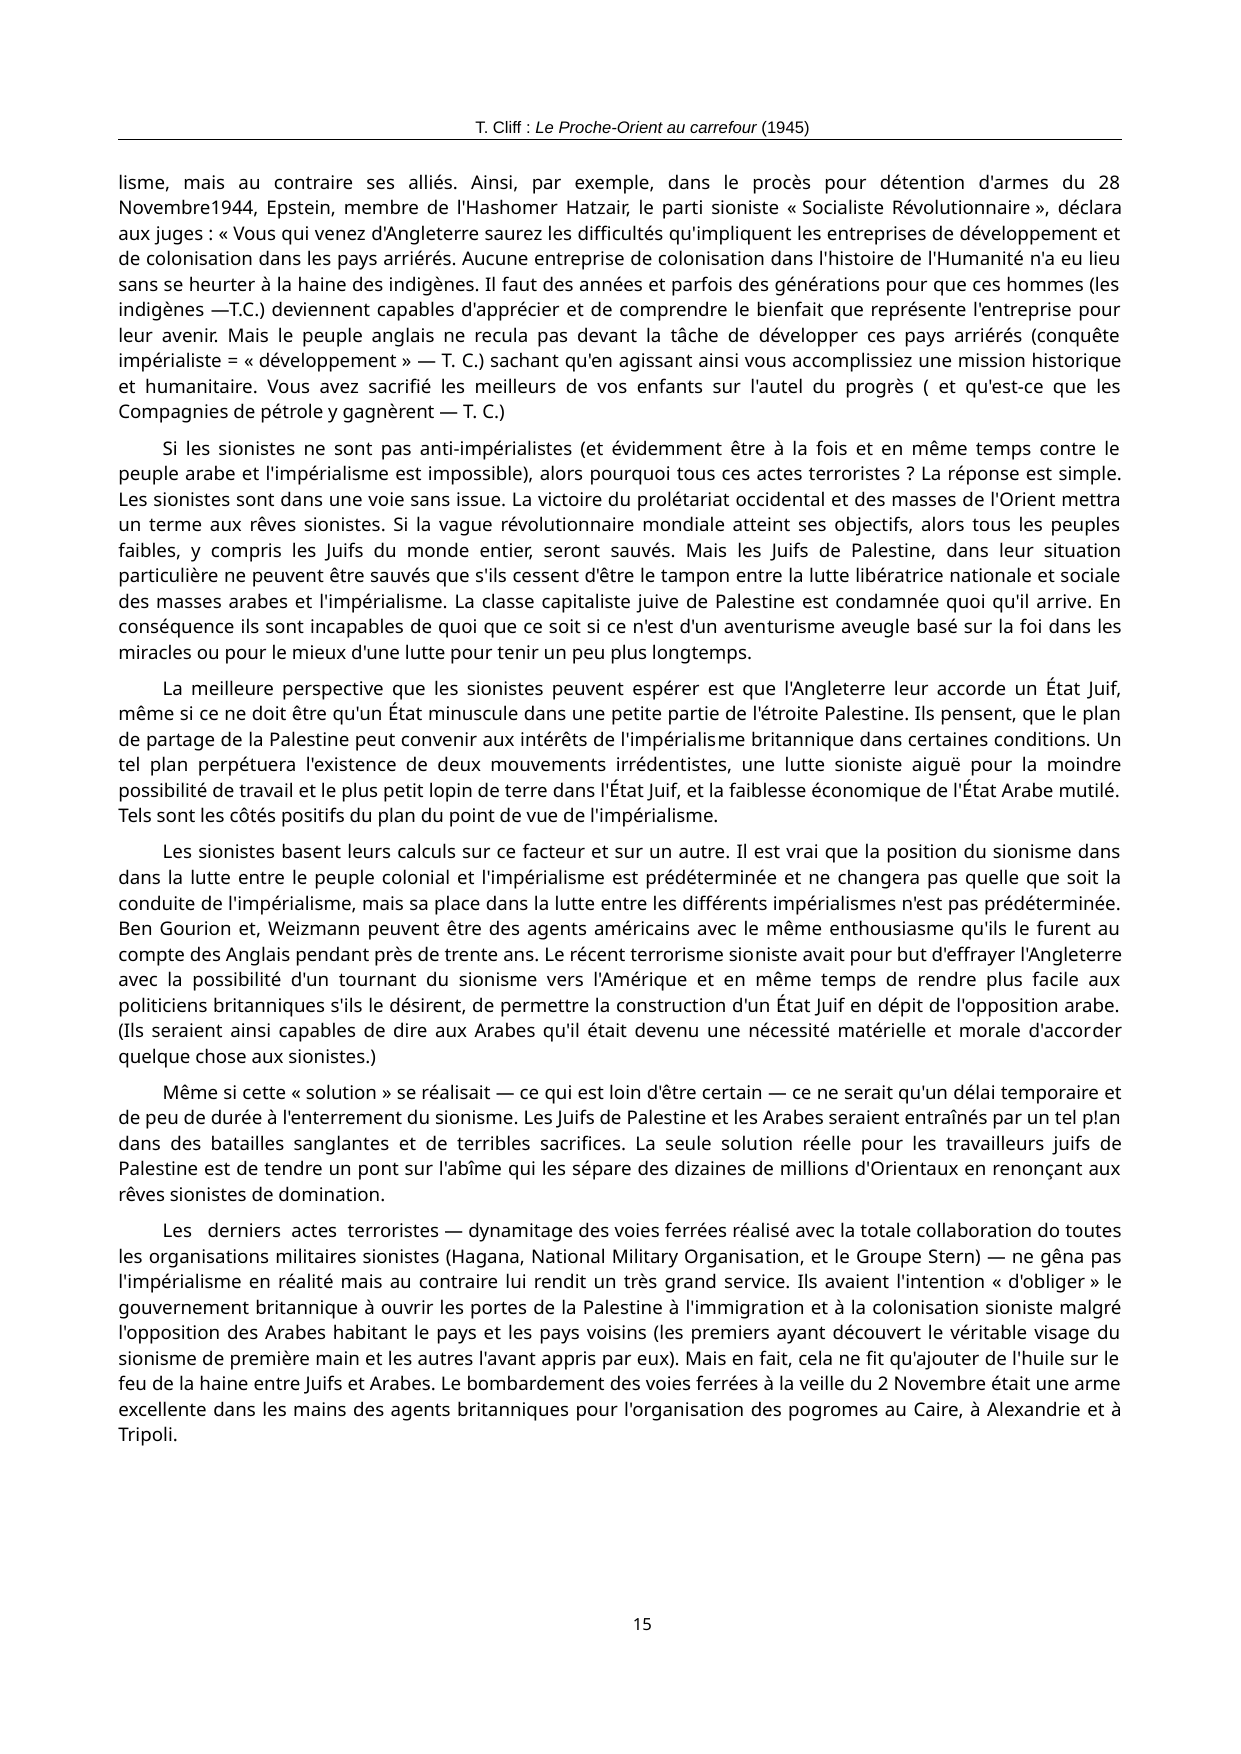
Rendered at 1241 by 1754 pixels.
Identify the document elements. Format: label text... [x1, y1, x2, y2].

text lisme, mais au contraire ses alliés. Ainsi, par exemple, dans le procès pour détention d'armes du 28 Novembre1944, Epstein, membre de l'Hashomer Hatzair, le parti sioniste « Socialiste Révolutionnaire », déclara aux juges : « Vous qui venez d'Angleterre saurez les difficultés qu'impliquent les entreprises de développement et de colonisation dans les pays arriérés. Aucune entreprise de colonisation dans l'histoire de l'Humanité n'a eu lieu sans se heurter à la haine des indigènes. Il faut des années et parfois des générations pour que ces hommes (les indigènes —T.C.) deviennent capables d'apprécier et de comprendre le bienfait que représente l'entreprise pour leur avenir. Mais le peuple anglais ne recula pas devant la tâche de développer ces pays arriérés (conquête impérialiste = « développement » — T. C.) sachant qu'en agissant ainsi vous accomplissiez une mission historique et humanitaire. Vous avez sacrifié les meilleurs de vos enfants sur l'autel du progrès ( et qu'est-ce que les Compagnies de pétrole y gagnèrent — T. C.) [118, 169, 1122, 424]
text Même si cette « solution » se réali­sait — ce qui est loin d'être certain — ce ne serait qu'un délai temporaire et de peu de durée à l'enterrement du sionisme. Les Juifs de Palestine et les Arabes seraient entraînés par un tel p!an dans des batailles sanglantes et de terribles sacrifices. La seule solu­tion réelle pour les travailleurs juifs de Palestine est de tendre un pont sur l'abîme qui les sépare des dizaines de millions d'Orientaux en renonçant aux rêves sionistes de domination. [118, 1079, 1122, 1207]
text Si les sionistes ne sont pas anti-impérialistes (et évidemment être à la fois et en même temps contre le peuple arabe et l'impérialisme est impossible), alors pourquoi tous ces actes terroristes ? La réponse est simple. Les sionistes sont dans une voie sans issue. La victoire du prolétariat occidental et des masses de l'Orient mettra un terme aux rêves sionistes. Si la vague révolutionnaire mondiale atteint ses objectifs, alors tous les peuples faibles, y compris les Juifs du monde entier, seront sauvés. Mais les Juifs de Palestine, dans leur situation particulière ne peuvent être sauvés que s'ils cessent d'être le tampon entre la lutte libératrice nationale et sociale des masses arabes et l'impérialisme. La classe capitaliste juive de Palestine est condamnée quoi qu'il arrive. En conséquence ils sont incapables de quoi que ce soit si ce n'est d'un aven­turisme aveugle basé sur la foi dans les miracles ou pour le mieux d'une lutte pour tenir un peu plus long­temps. [118, 435, 1122, 664]
text La meilleure perspective que les sionistes peuvent espérer est que l'Angleterre leur accorde un État Juif, même si ce ne doit être qu'un État minuscule dans une petite partie de l'étroite Palestine. Ils pensent, que le plan de partage de la Palestine peut convenir aux intérêts de l'impérialis­me britannique dans certaines conditions. Un tel plan perpétuera l'exis­tence de deux mouvements irrédentis­tes, une lutte sioniste aiguë pour la moindre possibilité de travail et le plus petit lopin de terre dans l'État Juif, et la faiblesse économique de l'État Arabe mutilé. Tels sont les côtés positifs du plan du point de vue de l'impérialisme. [118, 675, 1122, 828]
text Les sionistes basent leurs calculs sur ce facteur et sur un autre. Il est vrai que la position du sionisme dans dans la lutte entre le peuple colonial et l'impérialisme est prédéterminée et ne changera pas quelle que soit la conduite de l'impérialisme, mais sa place dans la lutte entre les différents impérialismes n'est pas prédéterminée. Ben Gourion et, Weizmann peuvent être des agents américains avec le même enthousiasme qu'ils le furent au compte des Anglais pendant près de trente ans. Le récent terrorisme sio­niste avait pour but d'effrayer l'Angle­terre avec la possibilité d'un tournant du sionisme vers l'Amérique et en même temps de rendre plus facile aux politiciens britanniques s'ils le désirent, de permettre la construction d'un État Juif en dépit de l'opposition arabe. (Ils seraient ainsi capables de dire aux Arabes qu'il était devenu une nécessité matérielle et morale d'accor­der quelque chose aux sionistes.) [118, 839, 1122, 1068]
text Les derniers actes terroristes — dynamitage des voies ferrées réalisé avec la totale collaboration do toutes les organisations militaires sionistes (Hagana, National Military Organisa­tion, et le Groupe Stern) — ne gêna pas l'impérialisme en réalité mais au contraire lui rendit un très grand service. Ils avaient l'intention « d'obliger » le gouvernement britannique à ouvrir les portes de la Palestine à l'immigra­tion et à la colonisation sioniste malgré l'opposition des Arabes habitant le pays et les pays voisins (les premiers ayant découvert le véritable visage du sionisme de première main et les autres l'avant appris par eux). Mais en fait, cela ne fit qu'ajouter de l'huile sur le feu de la haine entre Juifs et Arabes. Le bombardement des voies ferrées à la veille du 2 Novembre était une arme excellente dans les mains des agents britanniques pour l'organi­sation des pogromes au Caire, à Alexandrie et à Tripoli. [118, 1217, 1122, 1447]
